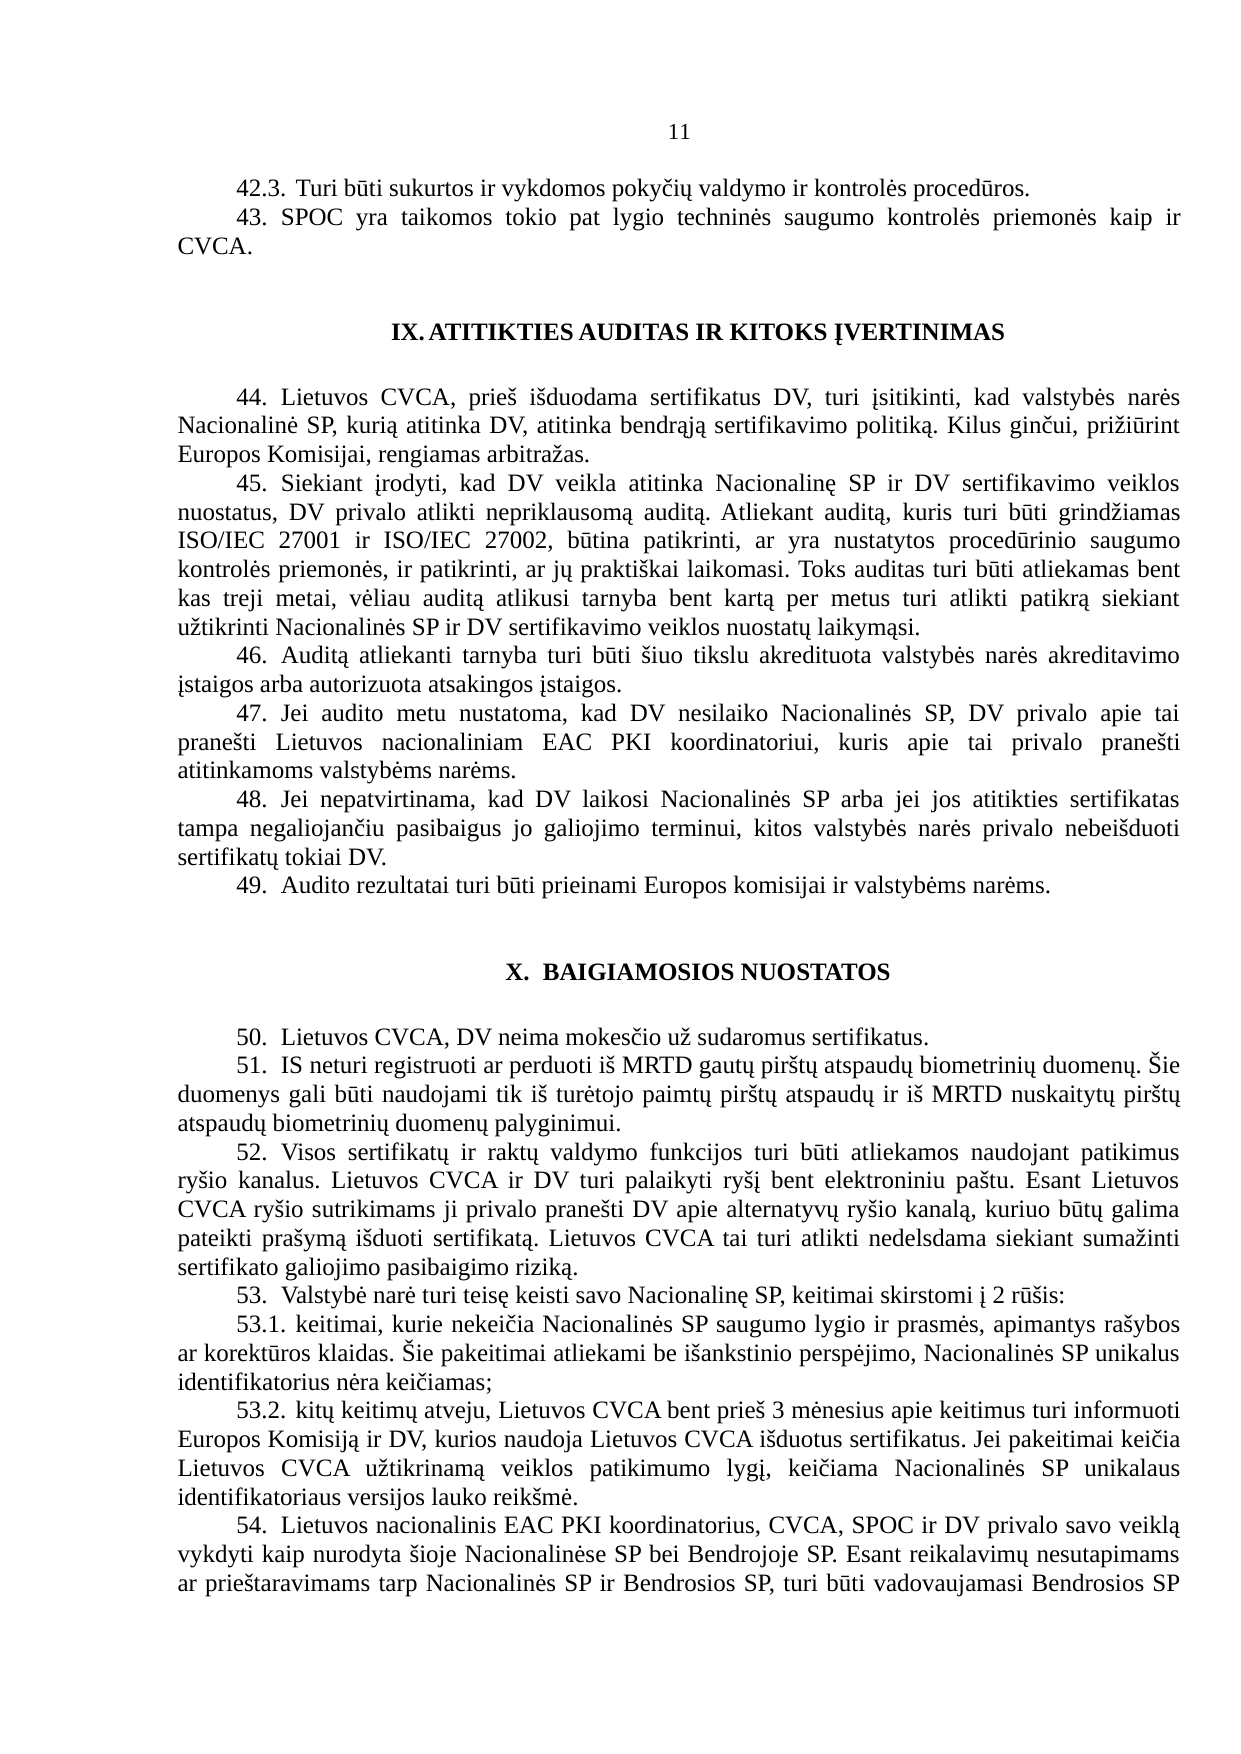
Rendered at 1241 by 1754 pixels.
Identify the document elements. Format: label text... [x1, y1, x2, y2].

text IX. Atitikties auditas ir kitoks įvertinimas [215, 317, 1181, 346]
text 44. Lietuvos CVCA, prieš išduodama sertifikatus DV, turi įsitikinti, kad valstybės narės Nacionalinė SP, kurią atitinka DV, atitinka bendrąją sertifikavimo politiką. Kilus ginčui, prižiūrint Europos Komisijai, rengiamas arbitražas. [177, 382, 1181, 468]
text 51. IS neturi registruoti ar perduoti iš MRTD gautų pirštų atspaudų biometrinių duomenų. Šie duomenys gali būti naudojami tik iš turėtojo paimtų pirštų atspaudų ir iš MRTD nuskaitytų pirštų atspaudų biometrinių duomenų palyginimui. [177, 1050, 1181, 1137]
text 49. Audito rezultatai turi būti prieinami Europos komisijai ir valstybėms narėms. [177, 871, 1181, 899]
text 54. Lietuvos nacionalinis EAC PKI koordinatorius, CVCA, SPOC ir DV privalo savo veiklą vykdyti kaip nurodyta šioje Nacionalinėse SP bei Bendrojoje SP. Esant reikalavimų nesutapimams ar prieštaravimams tarp Nacionalinės SP ir Bendrosios SP, turi būti vadovaujamasi Bendrosios SP [177, 1510, 1181, 1597]
text 46. Auditą atliekanti tarnyba turi būti šiuo tikslu akredituota valstybės narės akreditavimo įstaigos arba autorizuota atsakingos įstaigos. [177, 641, 1181, 698]
text 48. Jei nepatvirtinama, kad DV laikosi Nacionalinės SP arba jei jos atitikties sertifikatas tampa negaliojančiu pasibaigus jo galiojimo terminui, kitos valstybės narės privalo nebeišduoti sertifikatų tokiai DV. [177, 784, 1181, 871]
text 45. Siekiant įrodyti, kad DV veikla atitinka Nacionalinę SP ir DV sertifikavimo veiklos nuostatus, DV privalo atlikti nepriklausomą auditą. Atliekant auditą, kuris turi būti grindžiamas ISO/IEC 27001 ir ISO/IEC 27002, būtina patikrinti, ar yra nustatytos procedūrinio saugumo kontrolės priemonės, ir patikrinti, ar jų praktiškai laikomasi. Toks auditas turi būti atliekamas bent kas treji metai, vėliau auditą atlikusi tarnyba bent kartą per metus turi atlikti patikrą siekiant užtikrinti Nacionalinės SP ir DV sertifikavimo veiklos nuostatų laikymąsi. [177, 468, 1181, 641]
text 53. Valstybė narė turi teisę keisti savo Nacionalinę SP, keitimai skirstomi į 2 rūšis: [177, 1280, 1181, 1309]
text X. Baigiamosios nuostatos [215, 957, 1181, 986]
text 47. Jei audito metu nustatoma, kad DV nesilaiko Nacionalinės SP, DV privalo apie tai pranešti Lietuvos nacionaliniam EAC PKI koordinatoriui, kuris apie tai privalo pranešti atitinkamoms valstybėms narėms. [177, 698, 1181, 784]
text 52. Visos sertifikatų ir raktų valdymo funkcijos turi būti atliekamos naudojant patikimus ryšio kanalus. Lietuvos CVCA ir DV turi palaikyti ryšį bent elektroniniu paštu. Esant Lietuvos CVCA ryšio sutrikimams ji privalo pranešti DV apie alternatyvų ryšio kanalą, kuriuo būtų galima pateikti prašymą išduoti sertifikatą. Lietuvos CVCA tai turi atlikti nedelsdama siekiant sumažinti sertifikato galiojimo pasibaigimo riziką. [177, 1137, 1181, 1280]
text 42.3. Turi būti sukurtos ir vykdomos pokyčių valdymo ir kontrolės procedūros. [177, 173, 1181, 202]
text 53.1. keitimai, kurie nekeičia Nacionalinės SP saugumo lygio ir prasmės, apimantys rašybos ar korektūros klaidas. Šie pakeitimai atliekami be išankstinio perspėjimo, Nacionalinės SP unikalus identifikatorius nėra keičiamas; [177, 1309, 1181, 1395]
text 50. Lietuvos CVCA, DV neima mokesčio už sudaromus sertifikatus. [177, 1022, 1181, 1050]
text 43. SPOC yra taikomos tokio pat lygio techninės saugumo kontrolės priemonės kaip ir CVCA. [177, 202, 1181, 259]
text 53.2. kitų keitimų atveju, Lietuvos CVCA bent prieš 3 mėnesius apie keitimus turi informuoti Europos Komisiją ir DV, kurios naudoja Lietuvos CVCA išduotus sertifikatus. Jei pakeitimai keičia Lietuvos CVCA užtikrinamą veiklos patikimumo lygį, keičiama Nacionalinės SP unikalaus identifikatoriaus versijos lauko reikšmė. [177, 1395, 1181, 1510]
